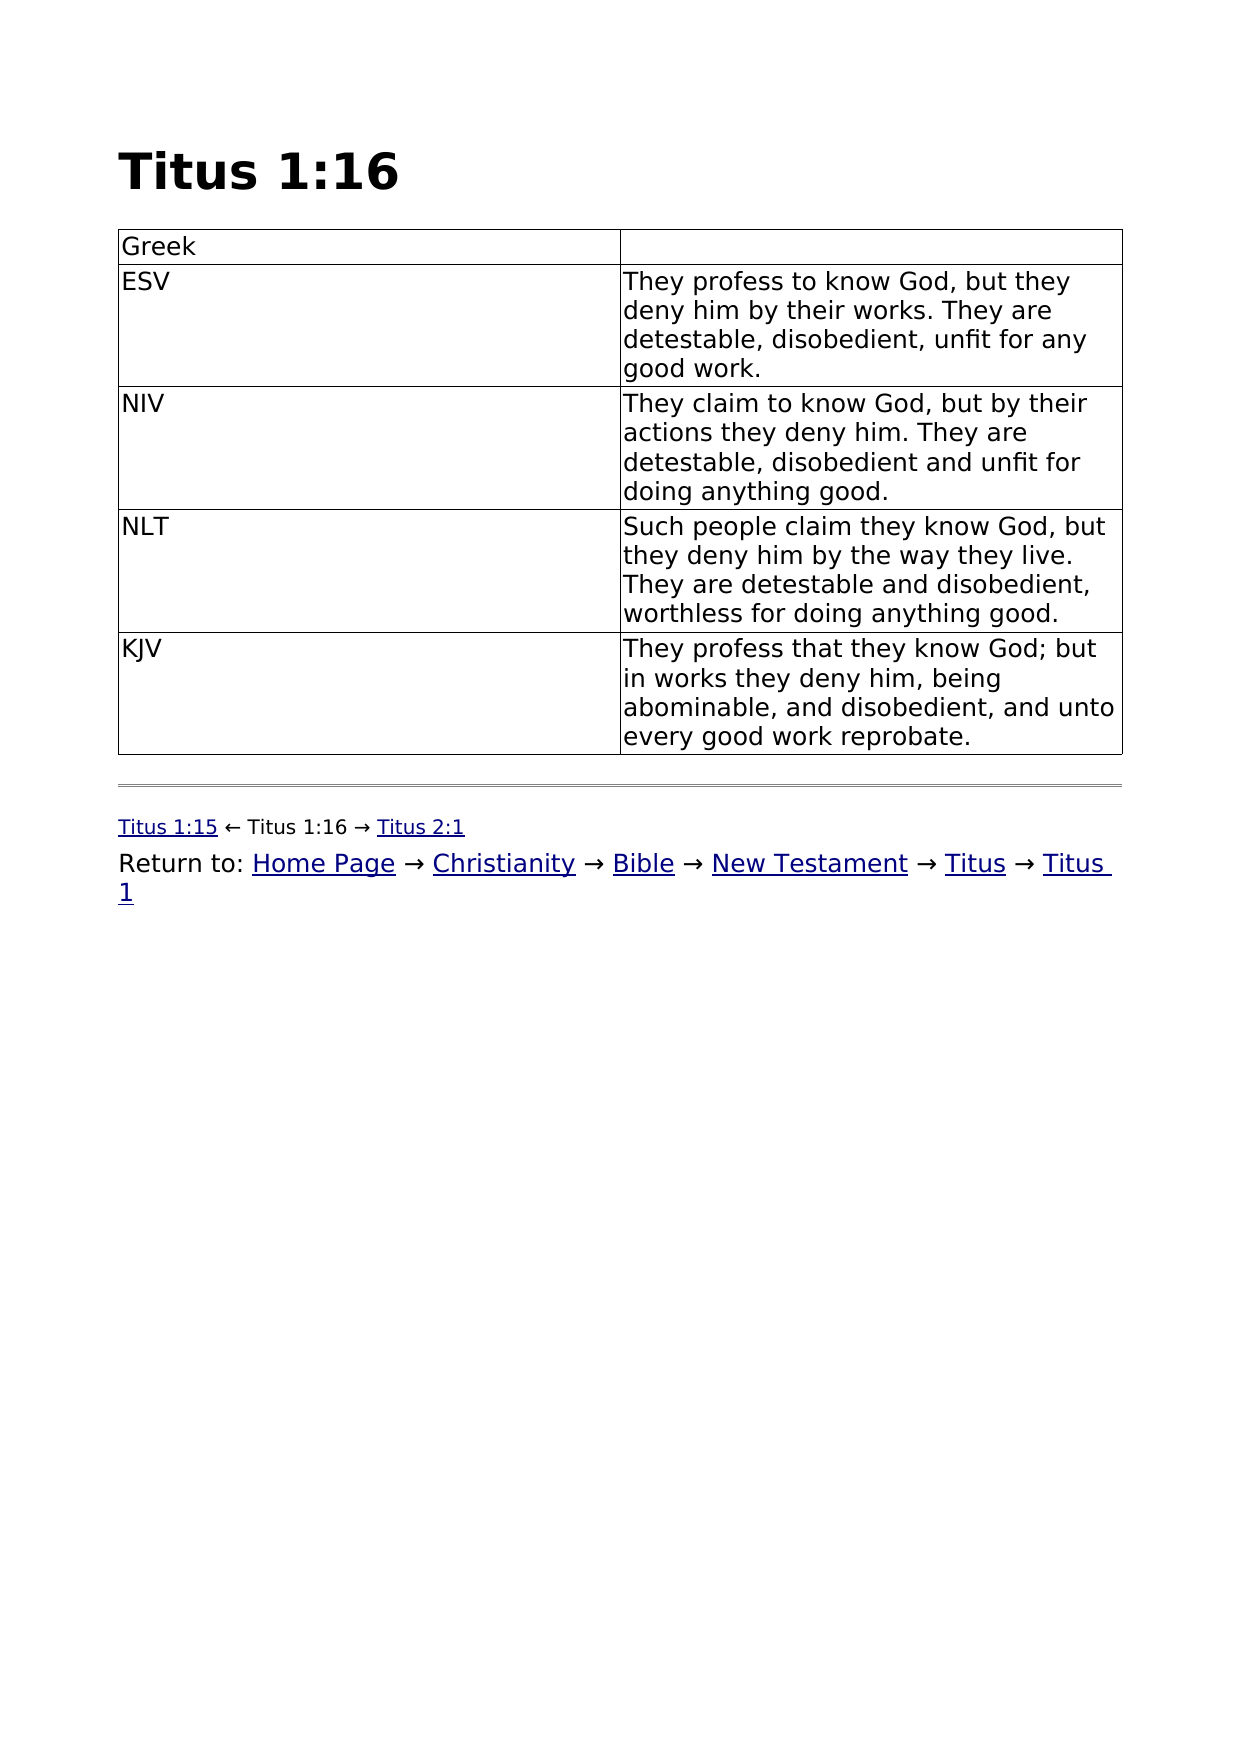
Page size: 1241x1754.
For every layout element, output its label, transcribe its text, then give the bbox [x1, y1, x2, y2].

table_header Greek [119, 230, 620, 264]
table_cell Such people claim they know God, but they deny him by the way they live. They are detestable and disobedient, worthless for doing anything good. [621, 510, 1122, 632]
table_cell ESV [119, 265, 620, 386]
table_cell NLT [119, 510, 620, 632]
text Return to: Home Page → Christianity → Bible → New Testament → Titus → Titus 1 [118, 849, 1122, 908]
table_cell NIV [119, 387, 620, 509]
table_header [621, 230, 1122, 264]
table_cell They profess to know God, but they deny him by their works. They are detestable, disobedient, unfit for any good work. [621, 265, 1122, 386]
table_cell KJV [119, 633, 620, 754]
text Titus 1:15 ← Titus 1:16 → Titus 2:1 [118, 815, 1122, 849]
table_cell They claim to know God, but by their actions they deny him. They are detestable, disobedient and unfit for doing anything good. [621, 387, 1122, 509]
table_cell They profess that they know God; but in works they deny him, being abominable, and disobedient, and unto every good work reprobate. [621, 633, 1122, 754]
subtitle Titus 1:16 [118, 143, 1122, 201]
